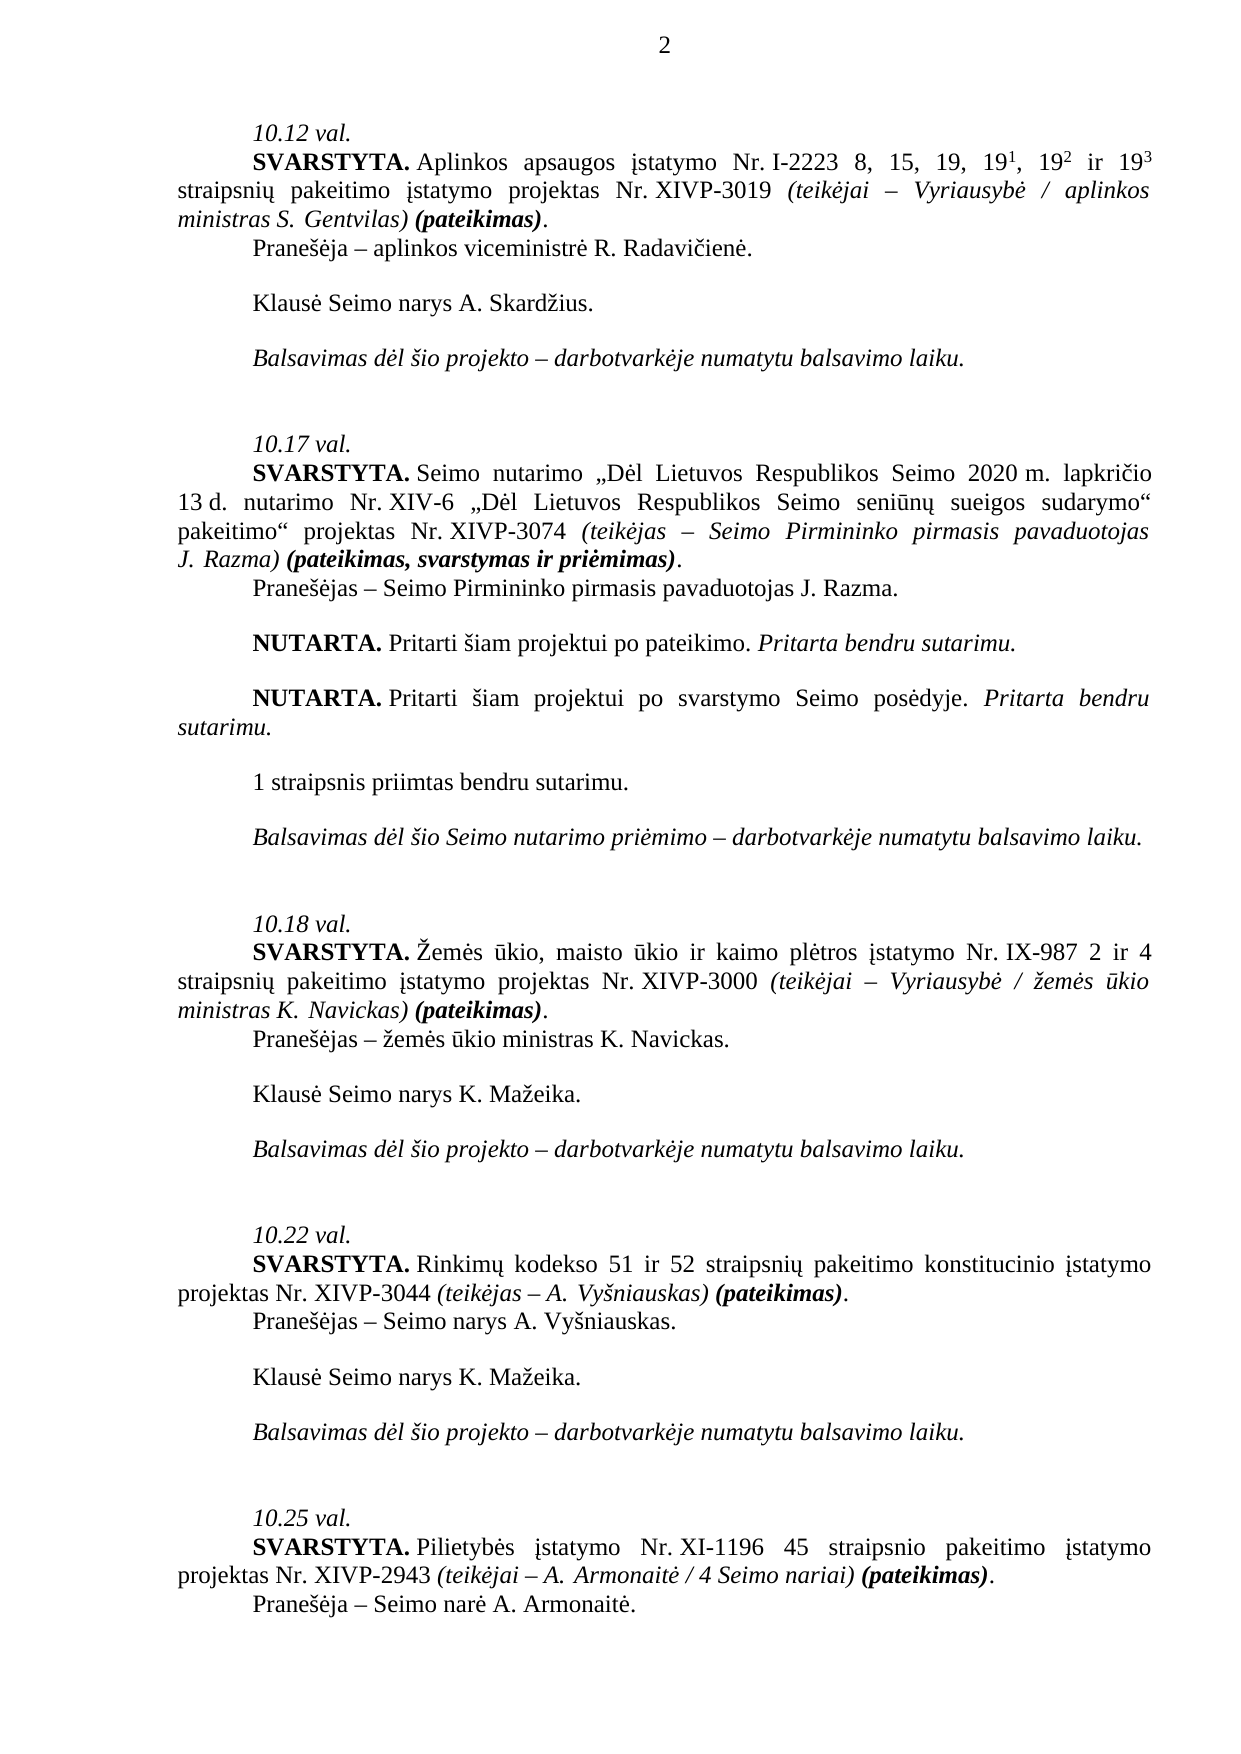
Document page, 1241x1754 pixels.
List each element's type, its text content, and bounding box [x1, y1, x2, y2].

text Balsavimas dėl šio projekto – darbotvarkėje numatytu balsavimo laiku. [177, 1417, 1152, 1445]
text SVARSTYTA. Aplinkos apsaugos įstatymo Nr. I-2223 8, 15, 19, 191, 192 ir 193 straipsnių pakeitimo įstatymo projektas Nr. XIVP-3019 (teikėjai – Vyriausybė / aplinkos ministras S. Gentvilas) (pateikimas). [177, 147, 1152, 233]
text Pranešėja – aplinkos viceministrė R. Radavičienė. [177, 233, 1152, 262]
text SVARSTYTA. Pilietybės įstatymo Nr. XI-1196 45 straipsnio pakeitimo įstatymo projektas Nr. XIVP-2943 (teikėjai – A. Armonaitė / 4 Seimo nariai) (pateikimas). [177, 1532, 1152, 1589]
text Klausė Seimo narys K. Mažeika. [177, 1362, 1152, 1390]
text Balsavimas dėl šio Seimo nutarimo priėmimo – darbotvarkėje numatytu balsavimo laiku. [177, 822, 1152, 851]
text 10.22 val. [177, 1220, 1152, 1249]
text 10.17 val. [177, 429, 1152, 458]
text Klausė Seimo narys K. Mažeika. [177, 1079, 1152, 1108]
text 10.25 val. [177, 1503, 1152, 1532]
text SVARSTYTA. Žemės ūkio, maisto ūkio ir kaimo plėtros įstatymo Nr. IX-987 2 ir 4 straipsnių pakeitimo įstatymo projektas Nr. XIVP-3000 (teikėjai – Vyriausybė / žemės ūkio ministras K. Navickas) (pateikimas). [177, 937, 1152, 1024]
text Pranešėjas – Seimo narys A. Vyšniauskas. [177, 1306, 1152, 1335]
text SVARSTYTA. Rinkimų kodekso 51 ir 52 straipsnių pakeitimo konstitucinio įstatymo projektas Nr. XIVP-3044 (teikėjas – A. Vyšniauskas) (pateikimas). [177, 1249, 1152, 1306]
text Balsavimas dėl šio projekto – darbotvarkėje numatytu balsavimo laiku. [177, 1134, 1152, 1163]
text 10.18 val. [177, 909, 1152, 937]
text SVARSTYTA. Seimo nutarimo „Dėl Lietuvos Respublikos Seimo 2020 m. lapkričio 13 d. nutarimo Nr. XIV-6 „Dėl Lietuvos Respublikos Seimo seniūnų sueigos sudarymo“ pakeitimo“ projektas Nr. XIVP-3074 (teikėjas – Seimo Pirmininko pirmasis pavaduotojas J. Razma) (pateikimas, svarstymas ir priėmimas). [177, 458, 1152, 573]
text NUTARTA. Pritarti šiam projektui po svarstymo Seimo posėdyje. Pritarta bendru sutarimu. [177, 683, 1152, 741]
text Balsavimas dėl šio projekto – darbotvarkėje numatytu balsavimo laiku. [177, 343, 1152, 372]
text 1 straipsnis priimtas bendru sutarimu. [177, 767, 1152, 796]
text Pranešėjas – žemės ūkio ministras K. Navickas. [177, 1024, 1152, 1052]
text Pranešėja – Seimo narė A. Armonaitė. [177, 1589, 1152, 1618]
text NUTARTA. Pritarti šiam projektui po pateikimo. Pritarta bendru sutarimu. [177, 628, 1152, 657]
text Klausė Seimo narys A. Skardžius. [177, 288, 1152, 317]
text 10.12 val. [177, 118, 1152, 147]
text Pranešėjas – Seimo Pirmininko pirmasis pavaduotojas J. Razma. [177, 573, 1152, 602]
